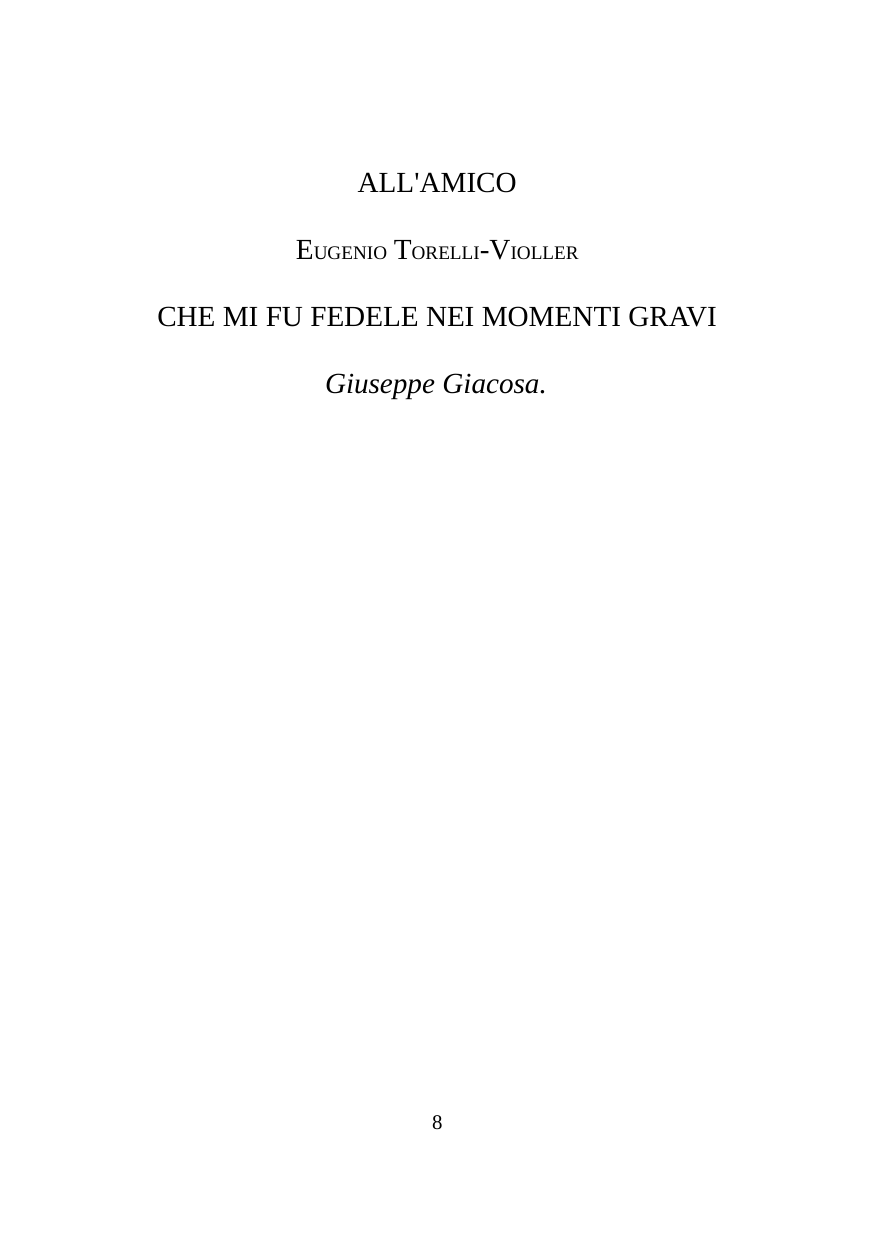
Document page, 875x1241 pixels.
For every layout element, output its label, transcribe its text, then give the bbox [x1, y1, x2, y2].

text ALL'AMICO Eugenio Torelli-Violler CHE MI FU FEDELE NEI MOMENTI GRAVI Giuseppe Giacosa. [106, 165, 768, 400]
